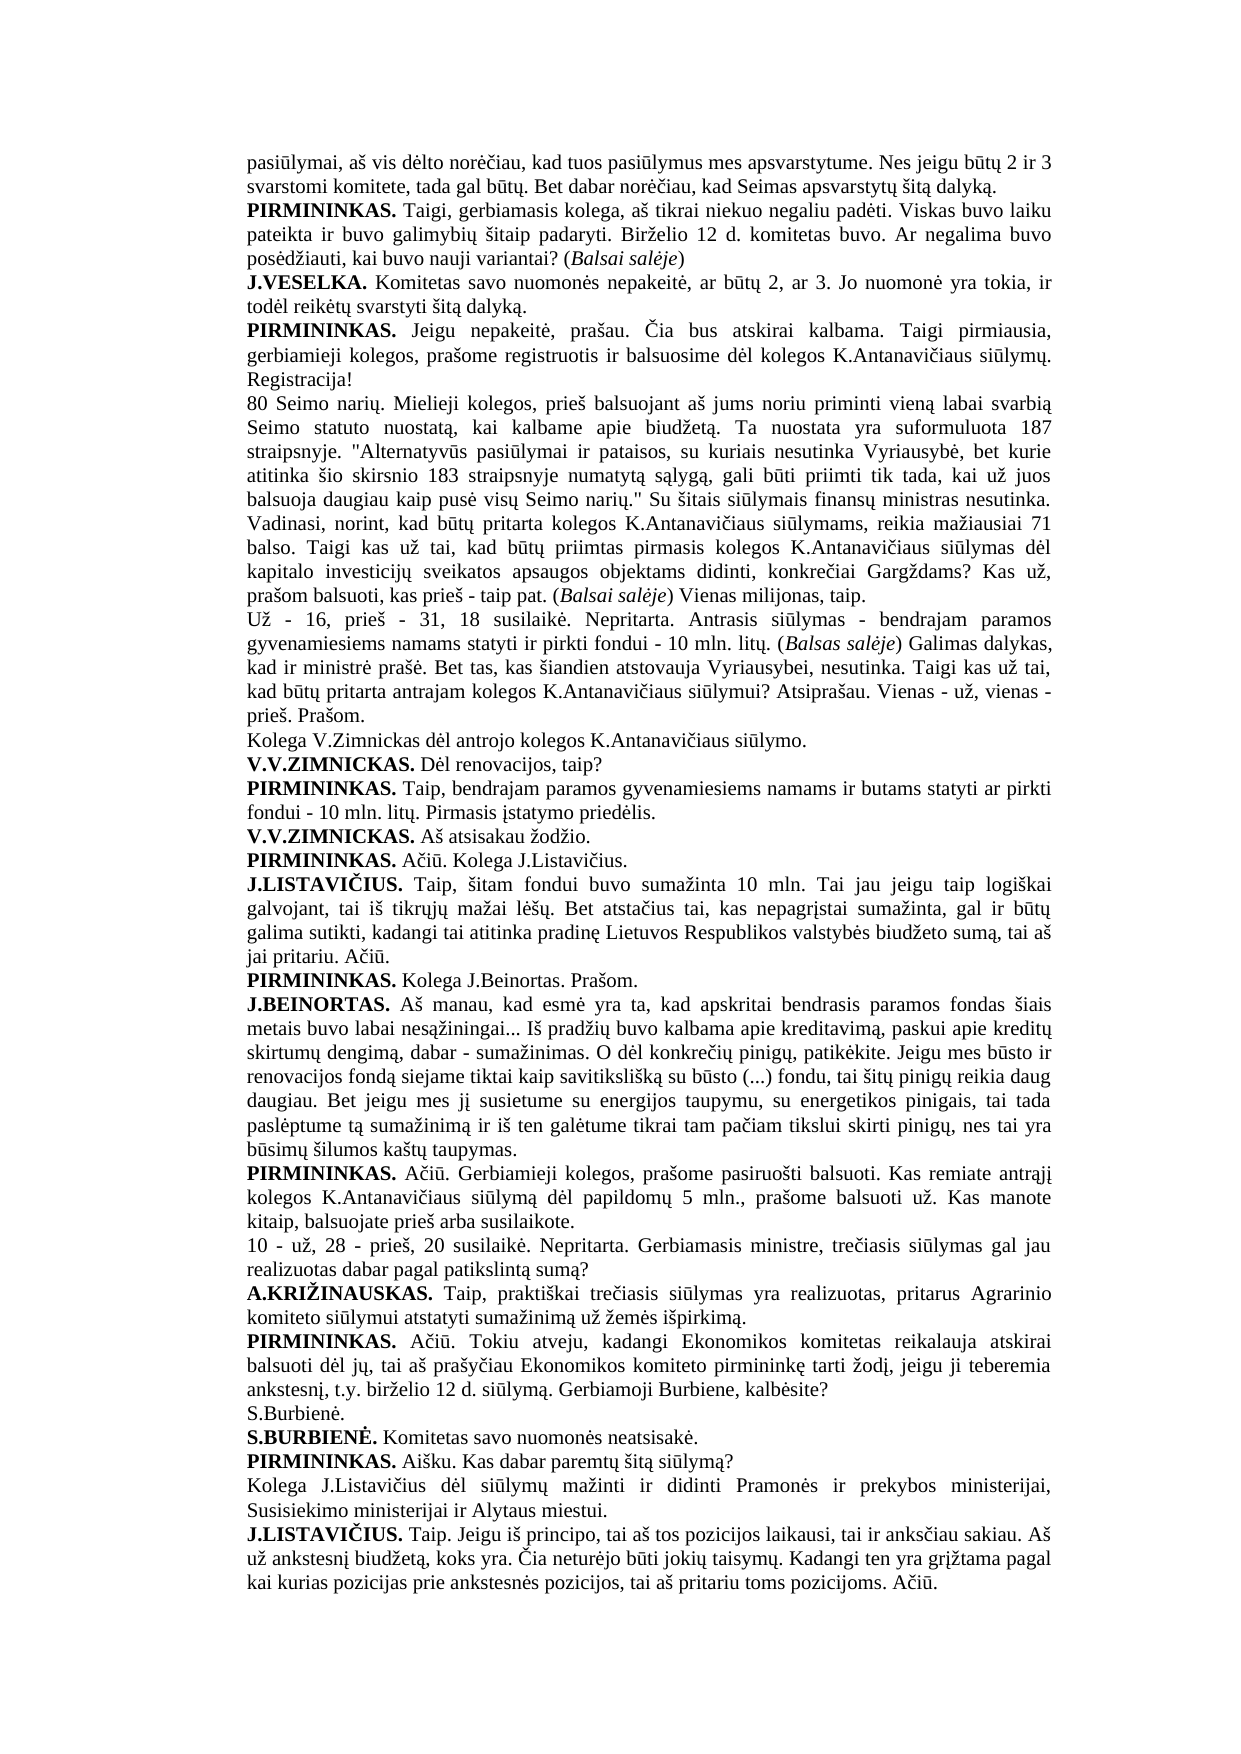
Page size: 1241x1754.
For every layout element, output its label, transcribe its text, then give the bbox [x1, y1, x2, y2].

text 10 - už, 28 - prieš, 20 susilaikė. Nepritarta. Gerbiamasis ministre, trečiasis siūlymas gal jau realizuotas dabar pagal patikslintą sumą? [247, 1233, 1053, 1281]
text V.V.ZIMNICKAS. Aš atsisakau žodžio. [247, 824, 1053, 848]
text PIRMININKAS. Jeigu nepakeitė, prašau. Čia bus atskirai kalbama. Taigi pirmiausia, gerbiamieji kolegos, prašome registruotis ir balsuosime dėl kolegos K.Antanavičiaus siūlymų. Registracija! [247, 318, 1053, 391]
text J.BEINORTAS. Aš manau, kad esmė yra ta, kad apskritai bendrasis paramos fondas šiais metais buvo labai nesąžiningai... Iš pradžių buvo kalbama apie kreditavimą, paskui apie kreditų skirtumų dengimą, dabar - sumažinimas. O dėl konkrečių pinigų, patikėkite. Jeigu mes būsto ir renovacijos fondą siejame tiktai kaip savitikslišką su būsto (...) fondu, tai šitų pinigų reikia daug daugiau. Bet jeigu mes jį susietume su energijos taupymu, su energetikos pinigais, tai tada paslėptume tą sumažinimą ir iš ten galėtume tikrai tam pačiam tikslui skirti pinigų, nes tai yra būsimų šilumos kaštų taupymas. [247, 992, 1053, 1161]
text PIRMININKAS. Ačiū. Kolega J.Listavičius. [247, 848, 1053, 872]
text PIRMININKAS. Taip, bendrajam paramos gyvenamiesiems namams ir butams statyti ar pirkti fondui - 10 mln. litų. Pirmasis įstatymo priedėlis. [247, 776, 1053, 824]
text J.LISTAVIČIUS. Taip. Jeigu iš principo, tai aš tos pozicijos laikausi, tai ir anksčiau sakiau. Aš už ankstesnį biudžetą, koks yra. Čia neturėjo būti jokių taisymų. Kadangi ten yra grįžtama pagal kai kurias pozicijas prie ankstesnės pozicijos, tai aš pritariu toms pozicijoms. Ačiū. [247, 1522, 1053, 1594]
text V.V.ZIMNICKAS. Dėl renovacijos, taip? [247, 752, 1053, 776]
text 80 Seimo narių. Mielieji kolegos, prieš balsuojant aš jums noriu priminti vieną labai svarbią Seimo statuto nuostatą, kai kalbame apie biudžetą. Ta nuostata yra suformuluota 187 straipsnyje. "Alternatyvūs pasiūlymai ir pataisos, su kuriais nesutinka Vyriausybė, bet kurie atitinka šio skirsnio 183 straipsnyje numatytą sąlygą, gali būti priimti tik tada, kai už juos balsuoja daugiau kaip pusė visų Seimo narių." Su šitais siūlymais finansų ministras nesutinka. Vadinasi, norint, kad būtų pritarta kolegos K.Antanavičiaus siūlymams, reikia mažiausiai 71 balso. Taigi kas už tai, kad būtų priimtas pirmasis kolegos K.Antanavičiaus siūlymas dėl kapitalo investicijų sveikatos apsaugos objektams didinti, konkrečiai Gargždams? Kas už, prašom balsuoti, kas prieš - taip pat. (Balsai salėje) Vienas milijonas, taip. [247, 391, 1053, 607]
text Kolega V.Zimnickas dėl antrojo kolegos K.Antanavičiaus siūlymo. [247, 727, 1053, 752]
text J.LISTAVIČIUS. Taip, šitam fondui buvo sumažinta 10 mln. Tai jau jeigu taip logiškai galvojant, tai iš tikrųjų mažai lėšų. Bet atstačius tai, kas nepagrįstai sumažinta, gal ir būtų galima sutikti, kadangi tai atitinka pradinę Lietuvos Respublikos valstybės biudžeto sumą, tai aš jai pritariu. Ačiū. [247, 872, 1053, 968]
text PIRMININKAS. Ačiū. Gerbiamieji kolegos, prašome pasiruošti balsuoti. Kas remiate antrąjį kolegos K.Antanavičiaus siūlymą dėl papildomų 5 mln., prašome balsuoti už. Kas manote kitaip, balsuojate prieš arba susilaikote. [247, 1161, 1053, 1233]
text pasiūlymai, aš vis dėlto norėčiau, kad tuos pasiūlymus mes apsvarstytume. Nes jeigu būtų 2 ir 3 svarstomi komitete, tada gal būtų. Bet dabar norėčiau, kad Seimas apsvarstytų šitą dalyką. [247, 150, 1053, 198]
text PIRMININKAS. Aišku. Kas dabar paremtų šitą siūlymą? [247, 1449, 1053, 1473]
text PIRMININKAS. Kolega J.Beinortas. Prašom. [247, 968, 1053, 992]
text PIRMININKAS. Taigi, gerbiamasis kolega, aš tikrai niekuo negaliu padėti. Viskas buvo laiku pateikta ir buvo galimybių šitaip padaryti. Birželio 12 d. komitetas buvo. Ar negalima buvo posėdžiauti, kai buvo nauji variantai? (Balsai salėje) [247, 198, 1053, 270]
text S.Burbienė. [247, 1401, 1053, 1425]
text Už - 16, prieš - 31, 18 susilaikė. Nepritarta. Antrasis siūlymas - bendrajam paramos gyvenamiesiems namams statyti ir pirkti fondui - 10 mln. litų. (Balsas salėje) Galimas dalykas, kad ir ministrė prašė. Bet tas, kas šiandien atstovauja Vyriausybei, nesutinka. Taigi kas už tai, kad būtų pritarta antrajam kolegos K.Antanavičiaus siūlymui? Atsiprašau. Vienas - už, vienas - prieš. Prašom. [247, 607, 1053, 727]
text Kolega J.Listavičius dėl siūlymų mažinti ir didinti Pramonės ir prekybos ministerijai, Susisiekimo ministerijai ir Alytaus miestui. [247, 1473, 1053, 1522]
text A.KRIŽINAUSKAS. Taip, praktiškai trečiasis siūlymas yra realizuotas, pritarus Agrarinio komiteto siūlymui atstatyti sumažinimą už žemės išpirkimą. [247, 1281, 1053, 1329]
text PIRMININKAS. Ačiū. Tokiu atveju, kadangi Ekonomikos komitetas reikalauja atskirai balsuoti dėl jų, tai aš prašyčiau Ekonomikos komiteto pirmininkę tarti žodį, jeigu ji teberemia ankstesnį, t.y. birželio 12 d. siūlymą. Gerbiamoji Burbiene, kalbėsite? [247, 1329, 1053, 1401]
text S.BURBIENĖ. Komitetas savo nuomonės neatsisakė. [247, 1425, 1053, 1449]
text J.VESELKA. Komitetas savo nuomonės nepakeitė, ar būtų 2, ar 3. Jo nuomonė yra tokia, ir todėl reikėtų svarstyti šitą dalyką. [247, 270, 1053, 318]
